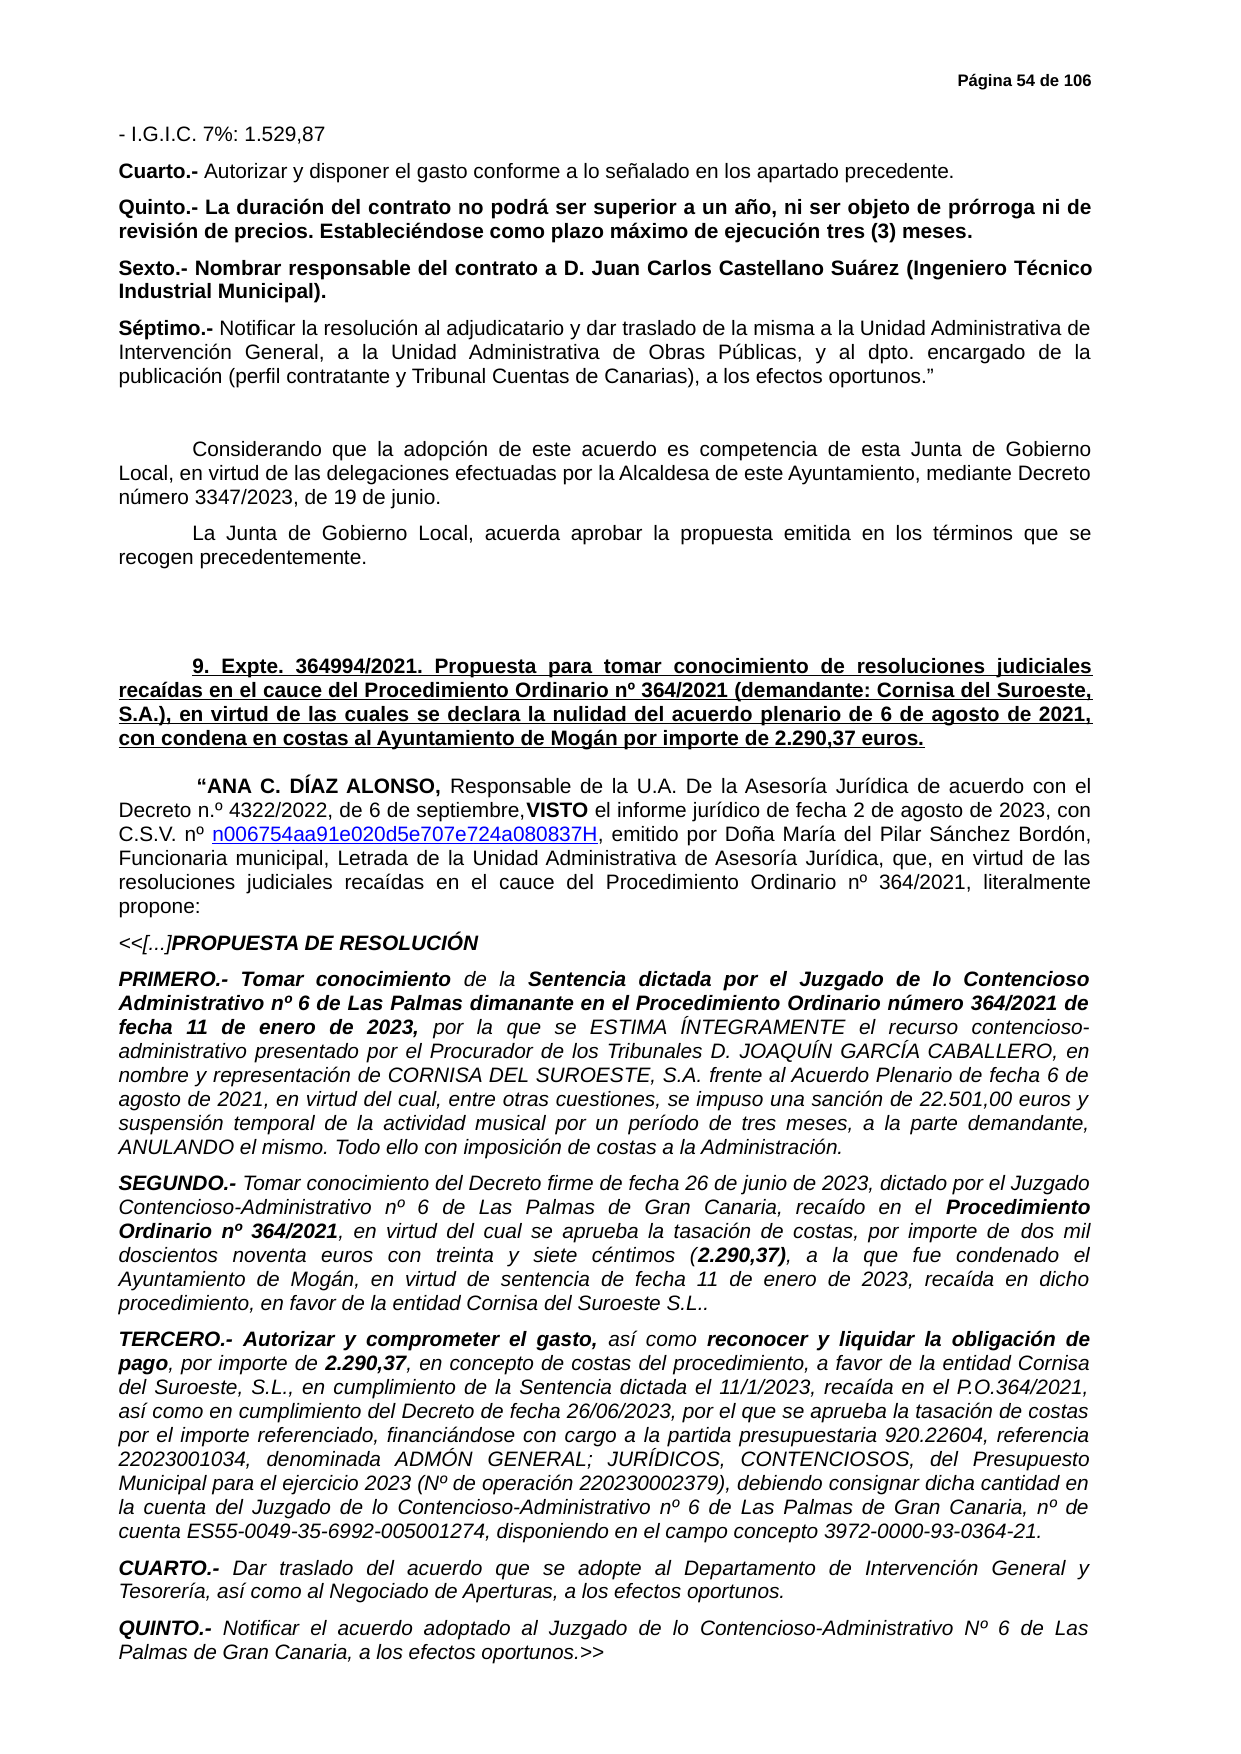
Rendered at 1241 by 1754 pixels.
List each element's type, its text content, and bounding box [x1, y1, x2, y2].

text La Junta de Gobierno Local, acuerda aprobar la propuesta emitida en los términos que se recogen precedentemente. [118, 521, 1092, 569]
text Séptimo.- Notificar la resolución al adjudicatario y dar traslado de la misma a la Unidad Administrativa de Intervención General, a la Unidad Administrativa de Obras Públicas, y al dpto. encargado de la publicación (perfil contratante y Tribunal Cuentas de Canarias), a los efectos oportunos.” [118, 316, 1092, 388]
text S.A.), en virtud de las cuales se declara la nulidad del acuerdo plenario de 6 de agosto de 2021, [118, 700, 1092, 723]
text Cuarto.- Autorizar y disponer el gasto conforme a lo señalado en los apartado precedente. [118, 158, 1092, 182]
text CUARTO.- Dar traslado del acuerdo que se adopte al Departamento de Intervención General y Tesorería, así como al Negociado de Aperturas, a los efectos oportunos. [118, 1555, 1092, 1603]
text PRIMERO.- Tomar conocimiento de la Sentencia dictada por el Juzgado de lo Contencioso Administrativo nº 6 de Las Palmas dimanante en el Procedimiento Ordinario número 364/2021 de fecha 11 de enero de 2023, por la que se ESTIMA ÍNTEGRAMENTE el recurso contencioso-administrativo presentado por el Procurador de los Tribunales D. JOAQUÍN GARCÍA CABALLERO, en nombre y representación de CORNISA DEL SUROESTE, S.A. frente al Acuerdo Plenario de fecha 6 de agosto de 2021, en virtud del cual, entre otras cuestiones, se impuso una sanción de 22.501,00 euros y suspensión temporal de la actividad musical por un período de tres meses, a la parte demandante, ANULANDO el mismo. Todo ello con imposición de costas a la Administración. [118, 967, 1092, 1158]
text con condena en costas al Ayuntamiento de Mogán por importe de 2.290,37 euros. [118, 724, 1092, 750]
text Sexto.- Nombrar responsable del contrato a D. Juan Carlos Castellano Suárez (Ingeniero Técnico Industrial Municipal). [118, 255, 1092, 303]
text TERCERO.- Autorizar y comprometer el gasto, así como reconocer y liquidar la obligación de pago, por importe de 2.290,37, en concepto de costas del procedimiento, a favor de la entidad Cornisa del Suroeste, S.L., en cumplimiento de la Sentencia dictada el 11/1/2023, recaída en el P.O.364/2021, así como en cumplimiento del Decreto de fecha 26/06/2023, por el que se aprueba la tasación de costas por el importe referenciado, financiándose con cargo a la partida presupuestaria 920.22604, referencia 22023001034, denominada ADMÓN GENERAL; JURÍDICOS, CONTENCIOSOS, del Presupuesto Municipal para el ejercicio 2023 (Nº de operación 220230002379), debiendo consignar dicha cantidad en la cuenta del Juzgado de lo Contencioso-Administrativo nº 6 de Las Palmas de Gran Canaria, nº de cuenta ES55-0049-35-6992-005001274, disponiendo en el campo concepto 3972-0000-93-0364-21. [118, 1327, 1092, 1543]
text 9. Expte. 364994/2021. Propuesta para tomar conocimiento de resoluciones judiciales recaídas en el cauce del Procedimiento Ordinario nº 364/2021 (demandante: Cornisa del Suroeste, [118, 654, 1092, 699]
text SEGUNDO.- Tomar conocimiento del Decreto firme de fecha 26 de junio de 2023, dictado por el Juzgado Contencioso-Administrativo nº 6 de Las Palmas de Gran Canaria, recaído en el Procedimiento Ordinario nº 364/2021, en virtud del cual se aprueba la tasación de costas, por importe de dos mil doscientos noventa euros con treinta y siete céntimos (2.290,37), a la que fue condenado el Ayuntamiento de Mogán, en virtud de sentencia de fecha 11 de enero de 2023, recaída en dicho procedimiento, en favor de la entidad Cornisa del Suroeste S.L.. [118, 1171, 1092, 1315]
text <<[...]PROPUESTA DE RESOLUCIÓN [118, 930, 1092, 954]
text - I.G.I.C. 7%: 1.529,87 [118, 122, 1092, 146]
text Considerando que la adopción de este acuerdo es competencia de esta Junta de Gobierno Local, en virtud de las delegaciones efectuadas por la Alcaldesa de este Ayuntamiento, mediante Decreto número 3347/2023, de 19 de junio. [118, 437, 1092, 508]
text “ANA C. DÍAZ ALONSO, Responsable de la U.A. De la Asesoría Jurídica de acuerdo con el Decreto n.º 4322/2022, de 6 de septiembre,VISTO el informe jurídico de fecha 2 de agosto de 2023, con C.S.V. nº n006754aa91e020d5e707e724a080837H, emitido por Doña María del Pilar Sánchez Bordón, Funcionaria municipal, Letrada de la Unidad Administrativa de Asesoría Jurídica, que, en virtud de las resoluciones judiciales recaídas en el cauce del Procedimiento Ordinario nº 364/2021, literalmente propone: [118, 774, 1092, 918]
text Quinto.- La duración del contrato no podrá ser superior a un año, ni ser objeto de prórroga ni de revisión de precios. Estableciéndose como plazo máximo de ejecución tres (3) meses. [118, 195, 1092, 243]
text QUINTO.- Notificar el acuerdo adoptado al Juzgado de lo Contencioso-Administrativo Nº 6 de Las Palmas de Gran Canaria, a los efectos oportunos.>> [118, 1616, 1092, 1664]
